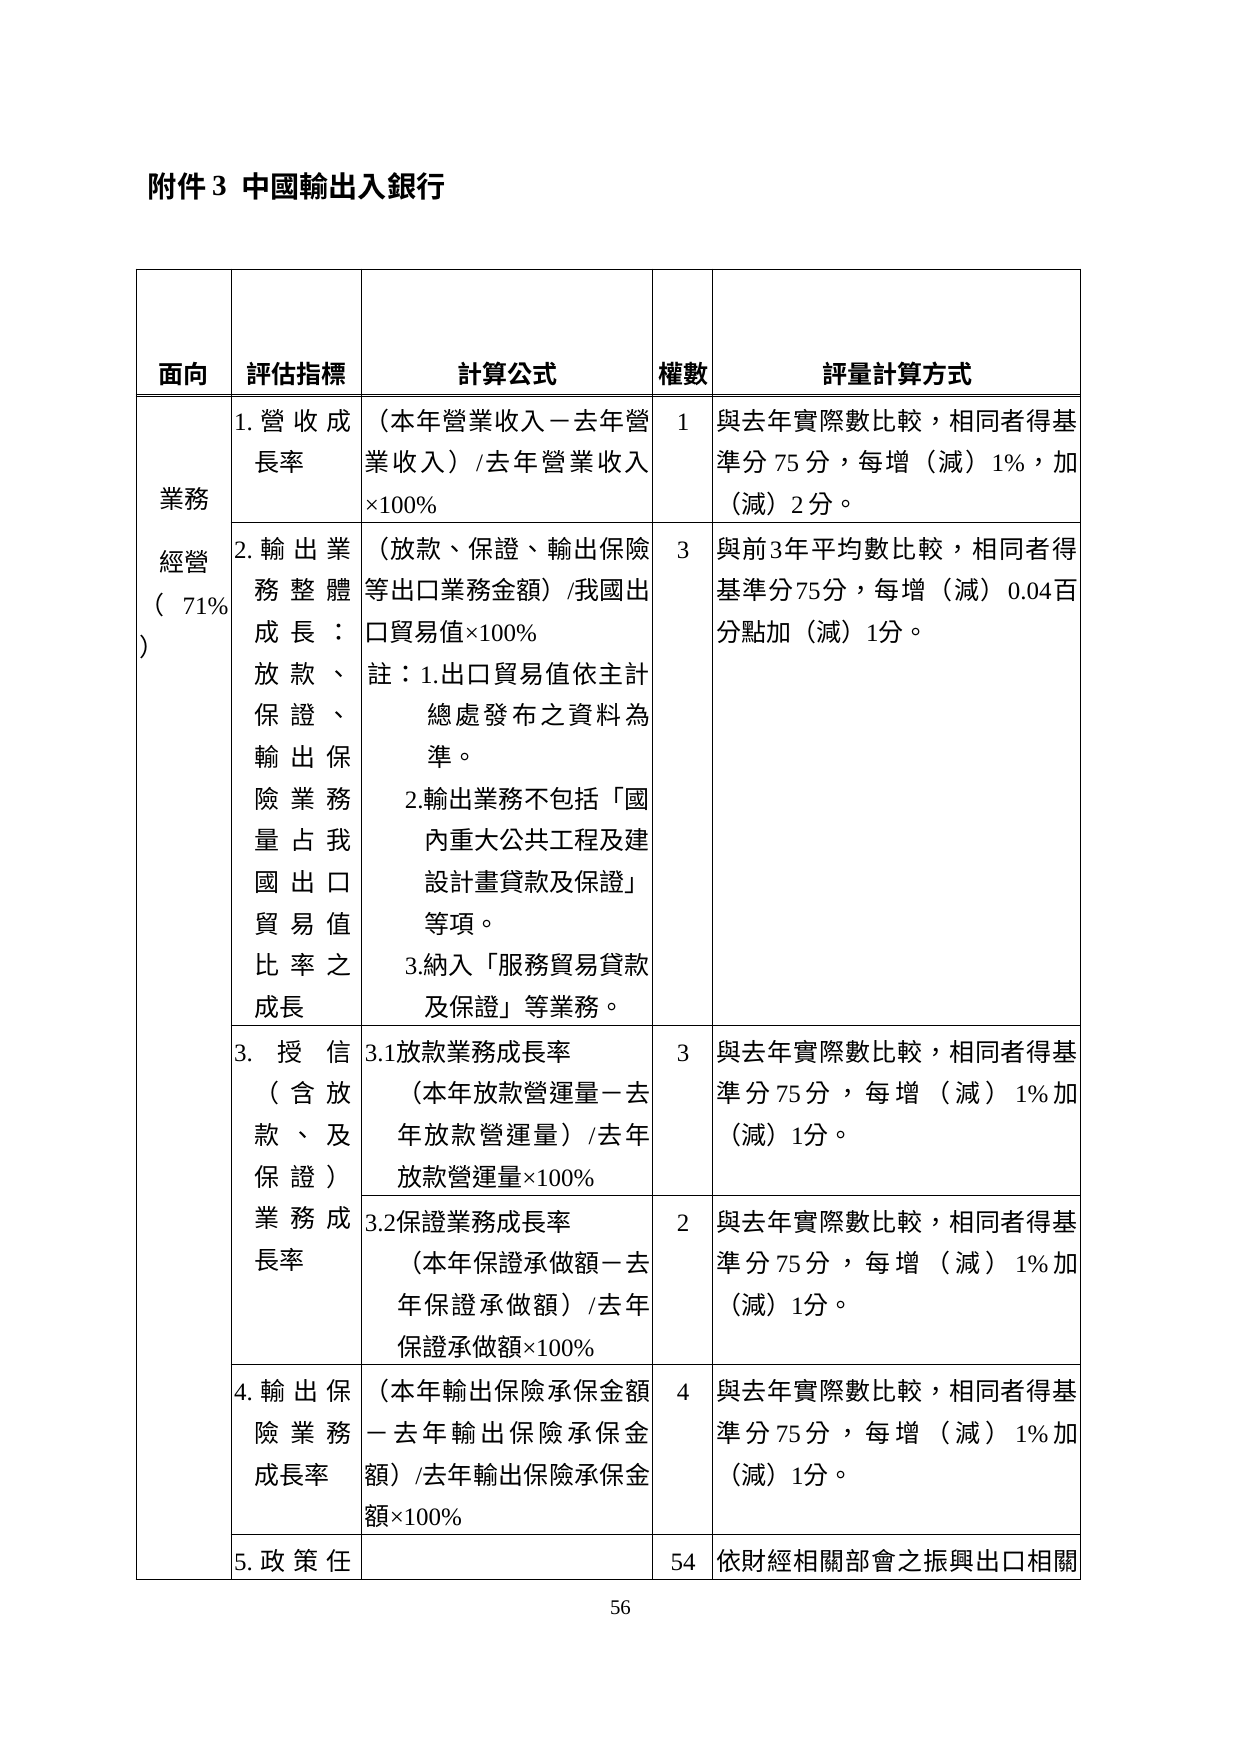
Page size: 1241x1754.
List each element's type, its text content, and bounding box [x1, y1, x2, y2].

table_header 權數 [653, 270, 712, 393]
table_cell 2.輸出業務整體成長：放款、保證、輸出保險業務量占我國出口貿易值比率之成長 [232, 523, 361, 1025]
table_cell 5.政策任 [232, 1535, 361, 1579]
table_cell （放款、保證、輸出保險等出口業務金額）/我國出口貿易值×100% 註：1.出口貿易值依主計總處發布之資料為準。 2.輸出業務不包括「國內重大公共工程及建設計畫貸款及保證」等項。 3.納入「服務貿易貸款及保證」等業務。 [362, 523, 652, 1025]
table_cell 依財經相關部會之振興出口相關 [713, 1535, 1080, 1579]
table_cell 1 [653, 397, 712, 522]
table_cell 業務 經營 （71%） [137, 397, 231, 1579]
table_cell （本年營業收入－去年營業收入）/去年營業收入×100% [362, 397, 652, 522]
table_cell 4.輸出保險業務成長率 [232, 1365, 361, 1534]
table_cell 3 [653, 1026, 712, 1194]
table_cell 54 [653, 1535, 712, 1579]
table_cell 與去年實際數比較，相同者得基準分75分，每增（減）1%加（減）1分。 [713, 1196, 1080, 1364]
table_cell 2 [653, 1196, 712, 1364]
table_cell 3.授信（含放款、及保證）業務成長率 [232, 1026, 361, 1364]
table_cell 與去年實際數比較，相同者得基準分75分，每增（減）1%加（減）1分。 [713, 1026, 1080, 1194]
table_header 評估指標 [232, 270, 361, 393]
text 附件3 中國輸出入銀行 [148, 143, 1092, 206]
table_cell 3.1放款業務成長率 （本年放款營運量－去年放款營運量）/去年放款營運量×100% [362, 1026, 652, 1194]
table_cell 4 [653, 1365, 712, 1534]
table_cell 3 [653, 523, 712, 1025]
table_cell 3.2保證業務成長率 （本年保證承做額－去年保證承做額）/去年保證承做額×100% [362, 1196, 652, 1364]
table_cell 與前3年平均數比較，相同者得基準分75分，每增（減）0.04百分點加（減）1分。 [713, 523, 1080, 1025]
table_cell 1.營收成長率 [232, 397, 361, 522]
table_header 面向 [137, 270, 231, 393]
table_header 評量計算方式 [713, 270, 1080, 393]
table_cell 與去年實際數比較，相同者得基準分75分，每增（減）1%，加（減）2分。 [713, 397, 1080, 522]
table_cell [362, 1535, 652, 1579]
table_header 計算公式 [362, 270, 652, 393]
table_cell 與去年實際數比較，相同者得基準分75分，每增（減）1%加（減）1分。 [713, 1365, 1080, 1534]
table_cell （本年輸出保險承保金額－去年輸出保險承保金額）/去年輸出保險承保金額×100% [362, 1365, 652, 1534]
